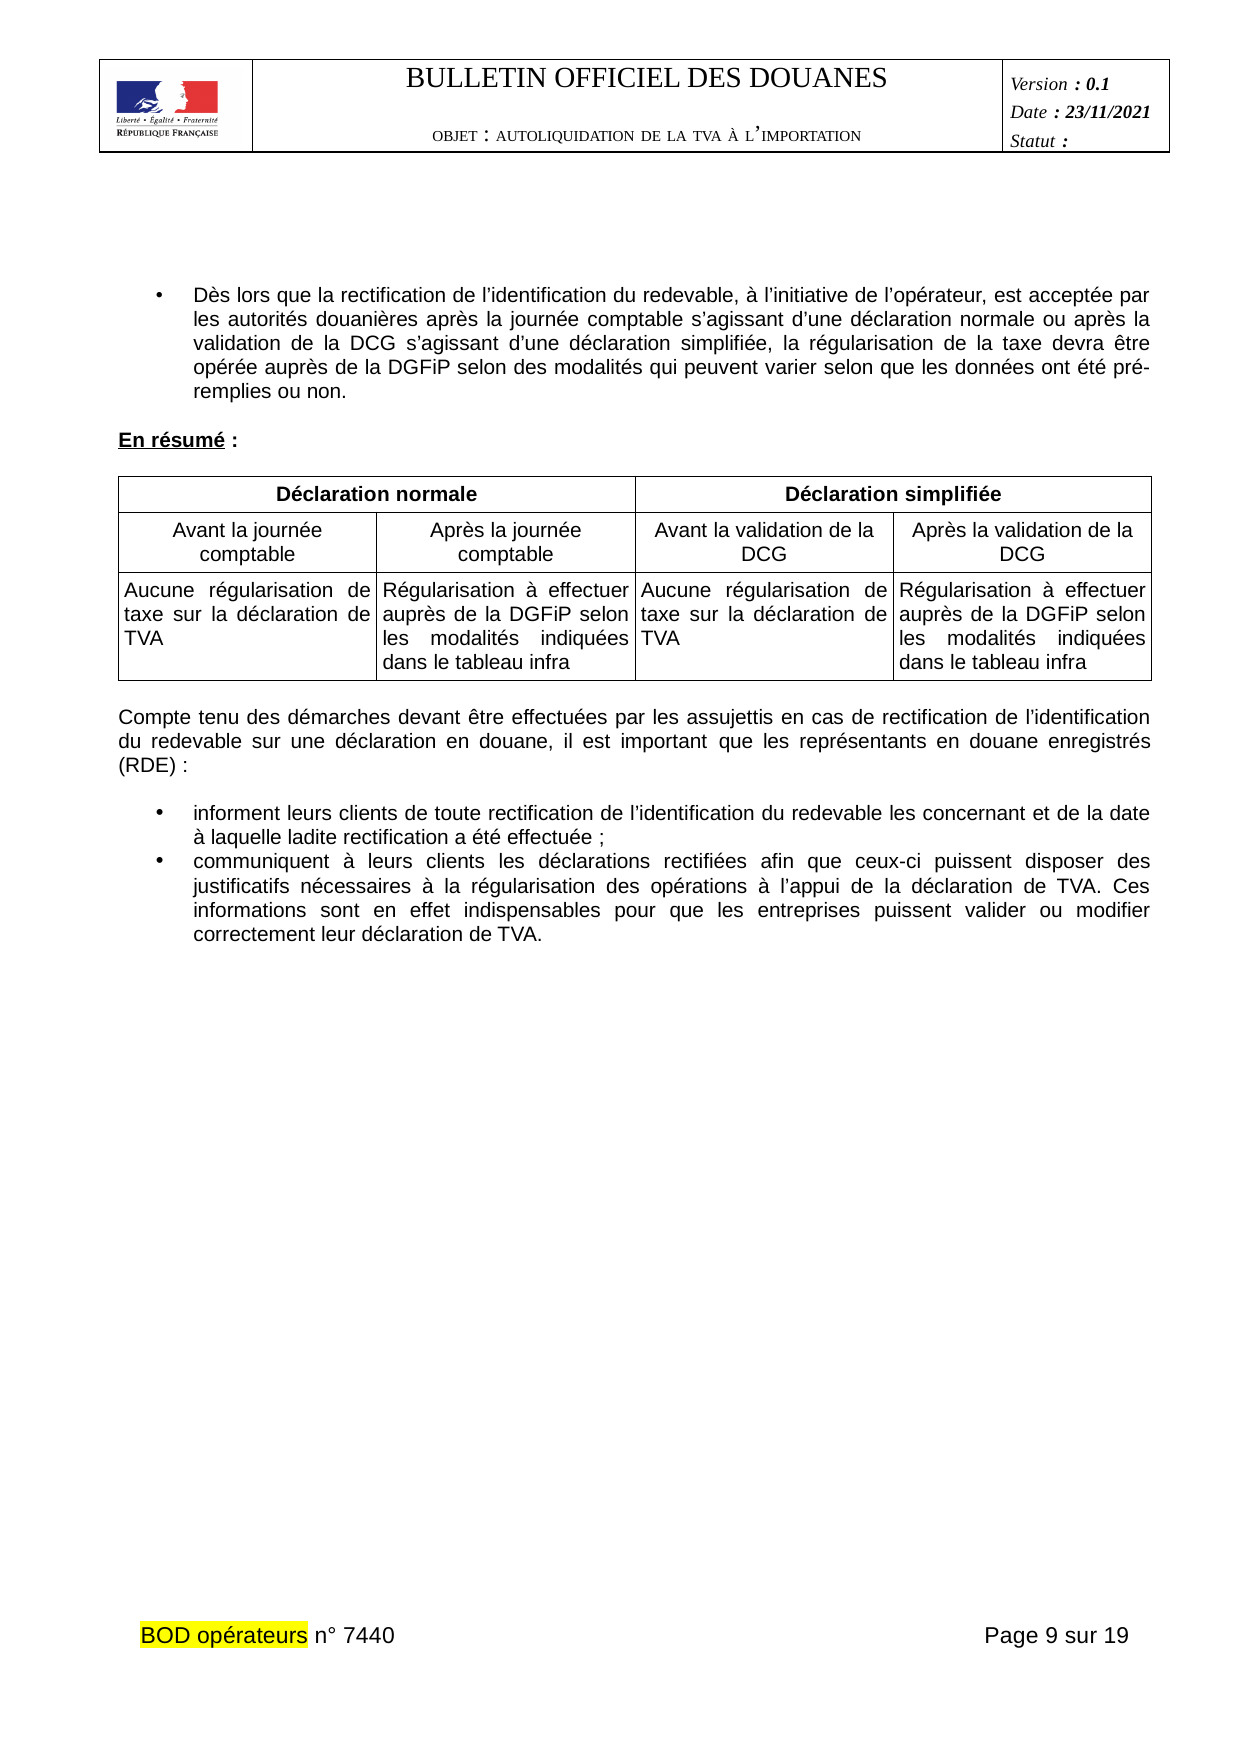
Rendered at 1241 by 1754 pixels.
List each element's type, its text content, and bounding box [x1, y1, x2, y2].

text Compte tenu des démarches devant être effectuées par les assujettis en cas de rectification de l’identification du redevable sur une déclaration en douane, il est important que les représentants en douane enregistrés (RDE) : [118, 704, 1152, 777]
table_cell Régularisation à effectuer auprès de la DGFiP selon les modalités indiquées dans le tableau infra [894, 573, 1151, 680]
text En résumé : [118, 427, 1152, 452]
list communiquent à leurs clients les déclarations rectifiées afin que ceux-ci puissent disposer des justificatifs nécessaires à la régularisation des opérations à l’appui de la déclaration de TVA. Ces informations sont en effet indispensables pour que les entreprises puissent valider ou modifier correctement leur déclaration de TVA. [156, 849, 1152, 946]
table_cell Avant la validation de la DCG [636, 513, 893, 572]
picture [93, 66, 244, 160]
table_header Déclaration simplifiée [636, 477, 1151, 512]
table_cell Régularisation à effectuer auprès de la DGFiP selon les modalités indiquées dans le tableau infra [377, 573, 635, 680]
list Dès lors que la rectification de l’identification du redevable, à l’initiative de l’opérateur, est acceptée par les autorités douanières après la journée comptable s’agissant d’une déclaration normale ou après la validation de la DCG s’agissant d’une déclaration simplifiée, la régularisation de la taxe devra être opérée auprès de la DGFiP selon des modalités qui peuvent varier selon que les données ont été pré-remplies ou non. [156, 283, 1152, 403]
table_cell Aucune régularisation de taxe sur la déclaration de TVA [636, 573, 893, 680]
table_cell Aucune régularisation de taxe sur la déclaration de TVA [119, 573, 376, 680]
table_cell Après la journée comptable [377, 513, 635, 572]
picture [100, 66, 244, 151]
list informent leurs clients de toute rectification de l’identification du redevable les concernant et de la date à laquelle ladite rectification a été effectuée ; [156, 801, 1152, 849]
table_cell Après la validation de la DCG [894, 513, 1151, 572]
table_header Déclaration normale [119, 477, 635, 512]
table_cell Avant la journée comptable [119, 513, 376, 572]
